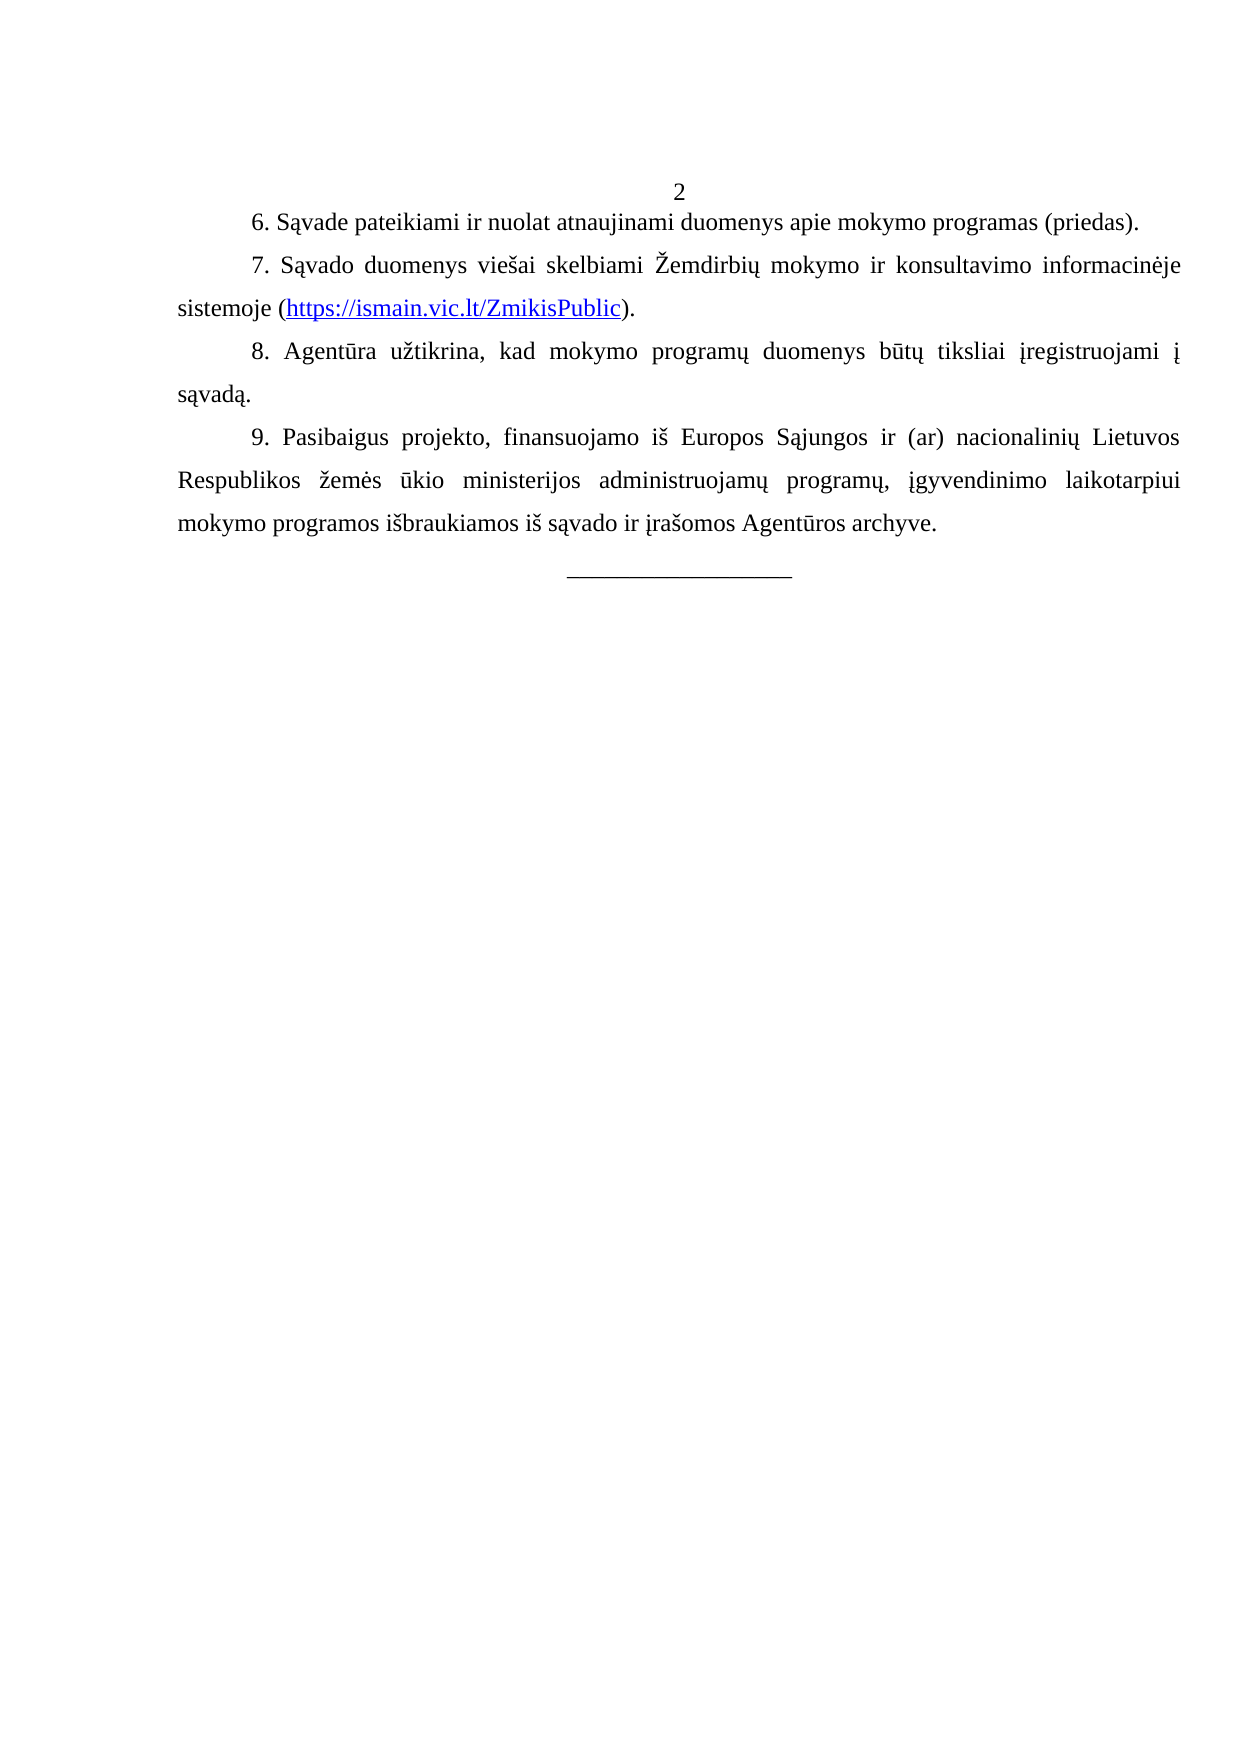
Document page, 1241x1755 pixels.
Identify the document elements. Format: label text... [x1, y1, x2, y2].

text 9. Pasibaigus projekto, finansuojamo iš Europos Sąjungos ir (ar) nacionalinių Lietuvos Respublikos žemės ūkio ministerijos administruojamų programų, įgyvendinimo laikotarpiui mokymo programos išbraukiamos iš sąvado ir įrašomos Agentūros archyve. [177, 422, 1181, 537]
text 6. Sąvade pateikiami ir nuolat atnaujinami duomenys apie mokymo programas (priedas). [247, 207, 1181, 235]
text 8. Agentūra užtikrina, kad mokymo programų duomenys būtų tiksliai įregistruojami į sąvadą. [177, 336, 1181, 408]
text __________________ [177, 552, 1181, 580]
text 7. Sąvado duomenys viešai skelbiami Žemdirbių mokymo ir konsultavimo informacinėje sistemoje (https://ismain.vic.lt/ZmikisPublic). [177, 250, 1181, 322]
